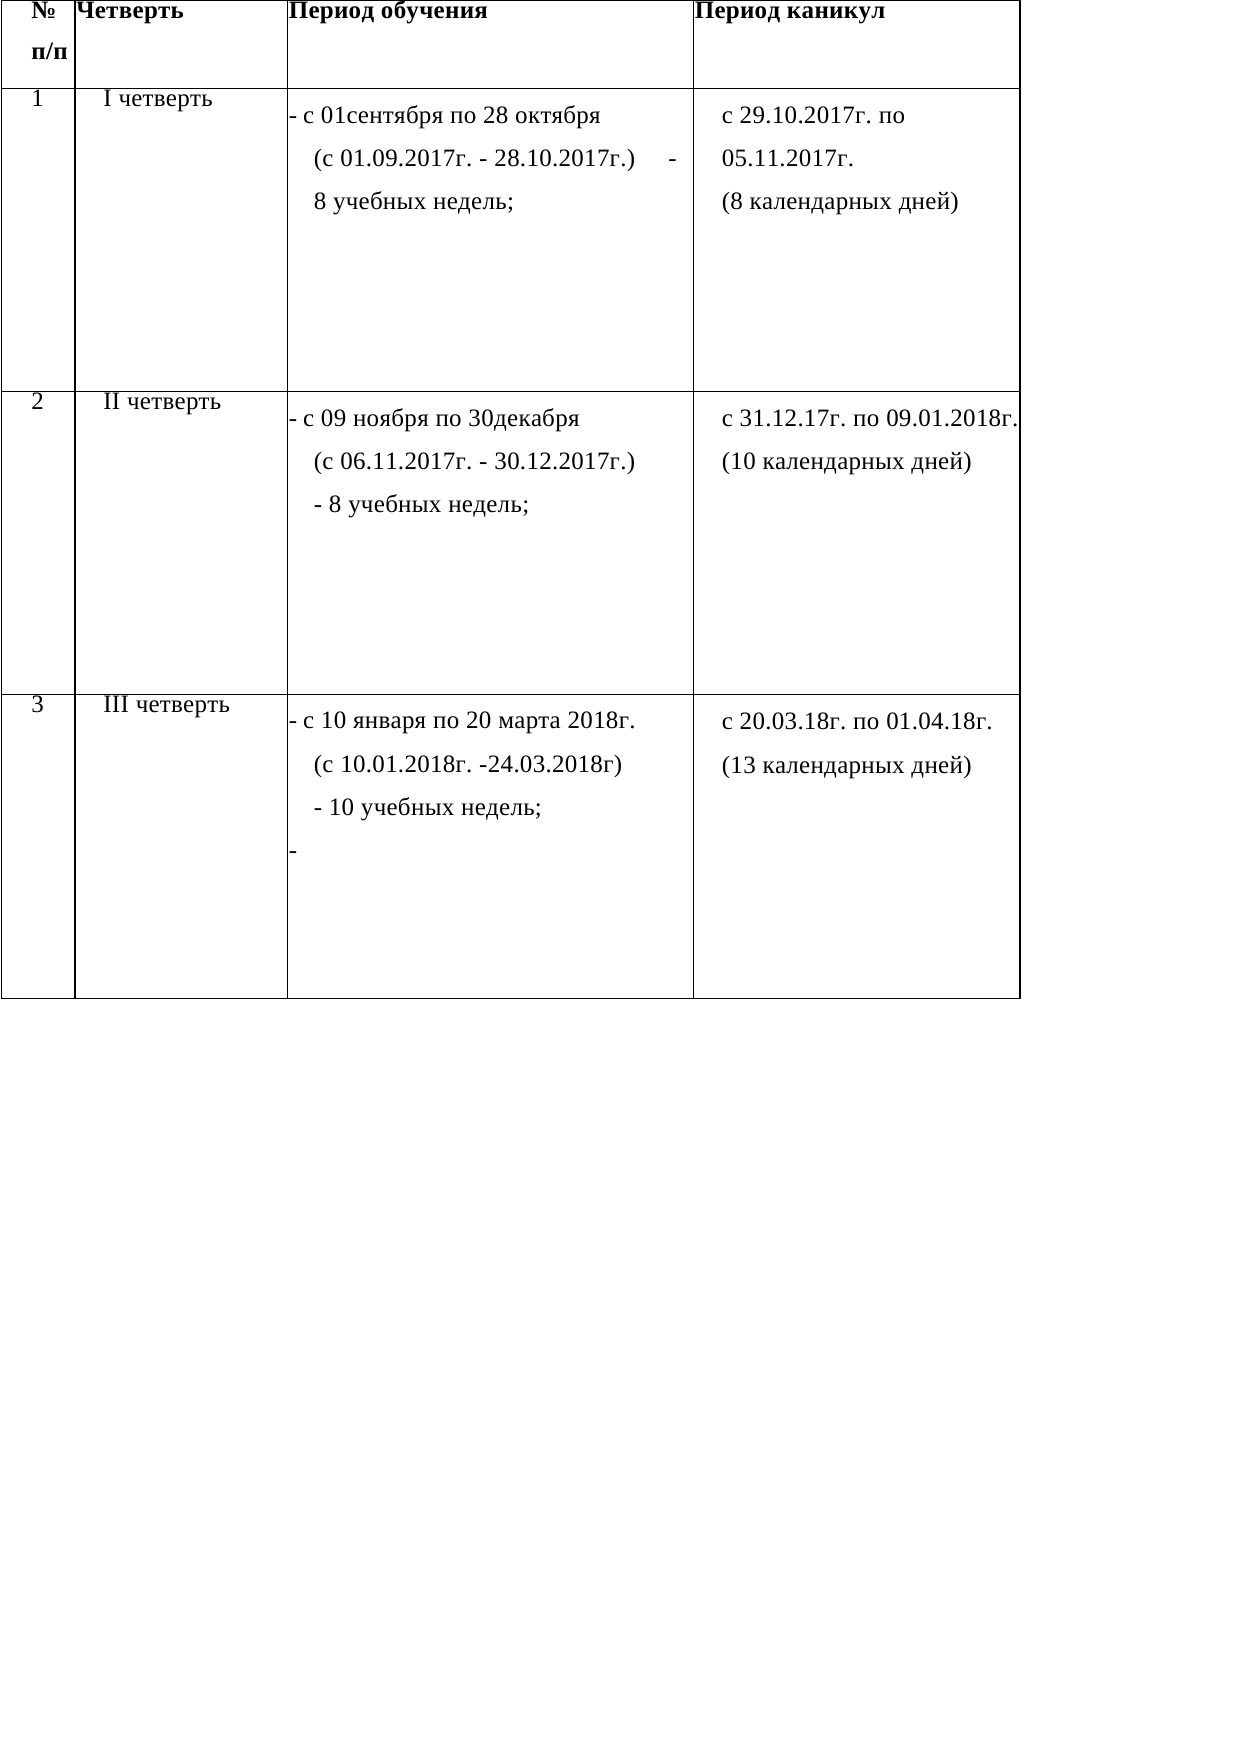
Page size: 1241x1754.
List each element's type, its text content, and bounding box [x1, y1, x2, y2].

table_cell с 29.10.2017г. по 05.11.2017г. (8 календарных дней) [694, 89, 1019, 391]
table_cell I четверть [76, 89, 287, 391]
table_cell 2 [2, 392, 74, 693]
table_header № п/п [2, 1, 74, 88]
table_cell с 10 января по 20 марта 2018г. (с 10.01.2018г. -24.03.2018г) - 10 учебных недель; [288, 695, 693, 997]
table_cell с 09 ноября по 30декабря (с 06.11.2017г. - 30.12.2017г.) - 8 учебных недель; [288, 392, 693, 693]
table_cell с 31.12.17г. по 09.01.2018г. (10 календарных дней) [694, 392, 1019, 693]
table_cell с 20.03.18г. по 01.04.18г. (13 календарных дней) [694, 695, 1019, 997]
table_cell 3 [2, 695, 74, 997]
table_cell с 01сентября по 28 октября (с 01.09.2017г. - 28.10.2017г.) - 8 учебных недель; [288, 89, 693, 391]
table_cell II четверть [76, 392, 287, 693]
table_cell 1 [2, 89, 74, 391]
table_cell III четверть [76, 695, 287, 997]
table_header Период обучения [288, 1, 693, 88]
table_header Период каникул [694, 23, 1019, 88]
table_header Четверть [76, 1, 287, 88]
